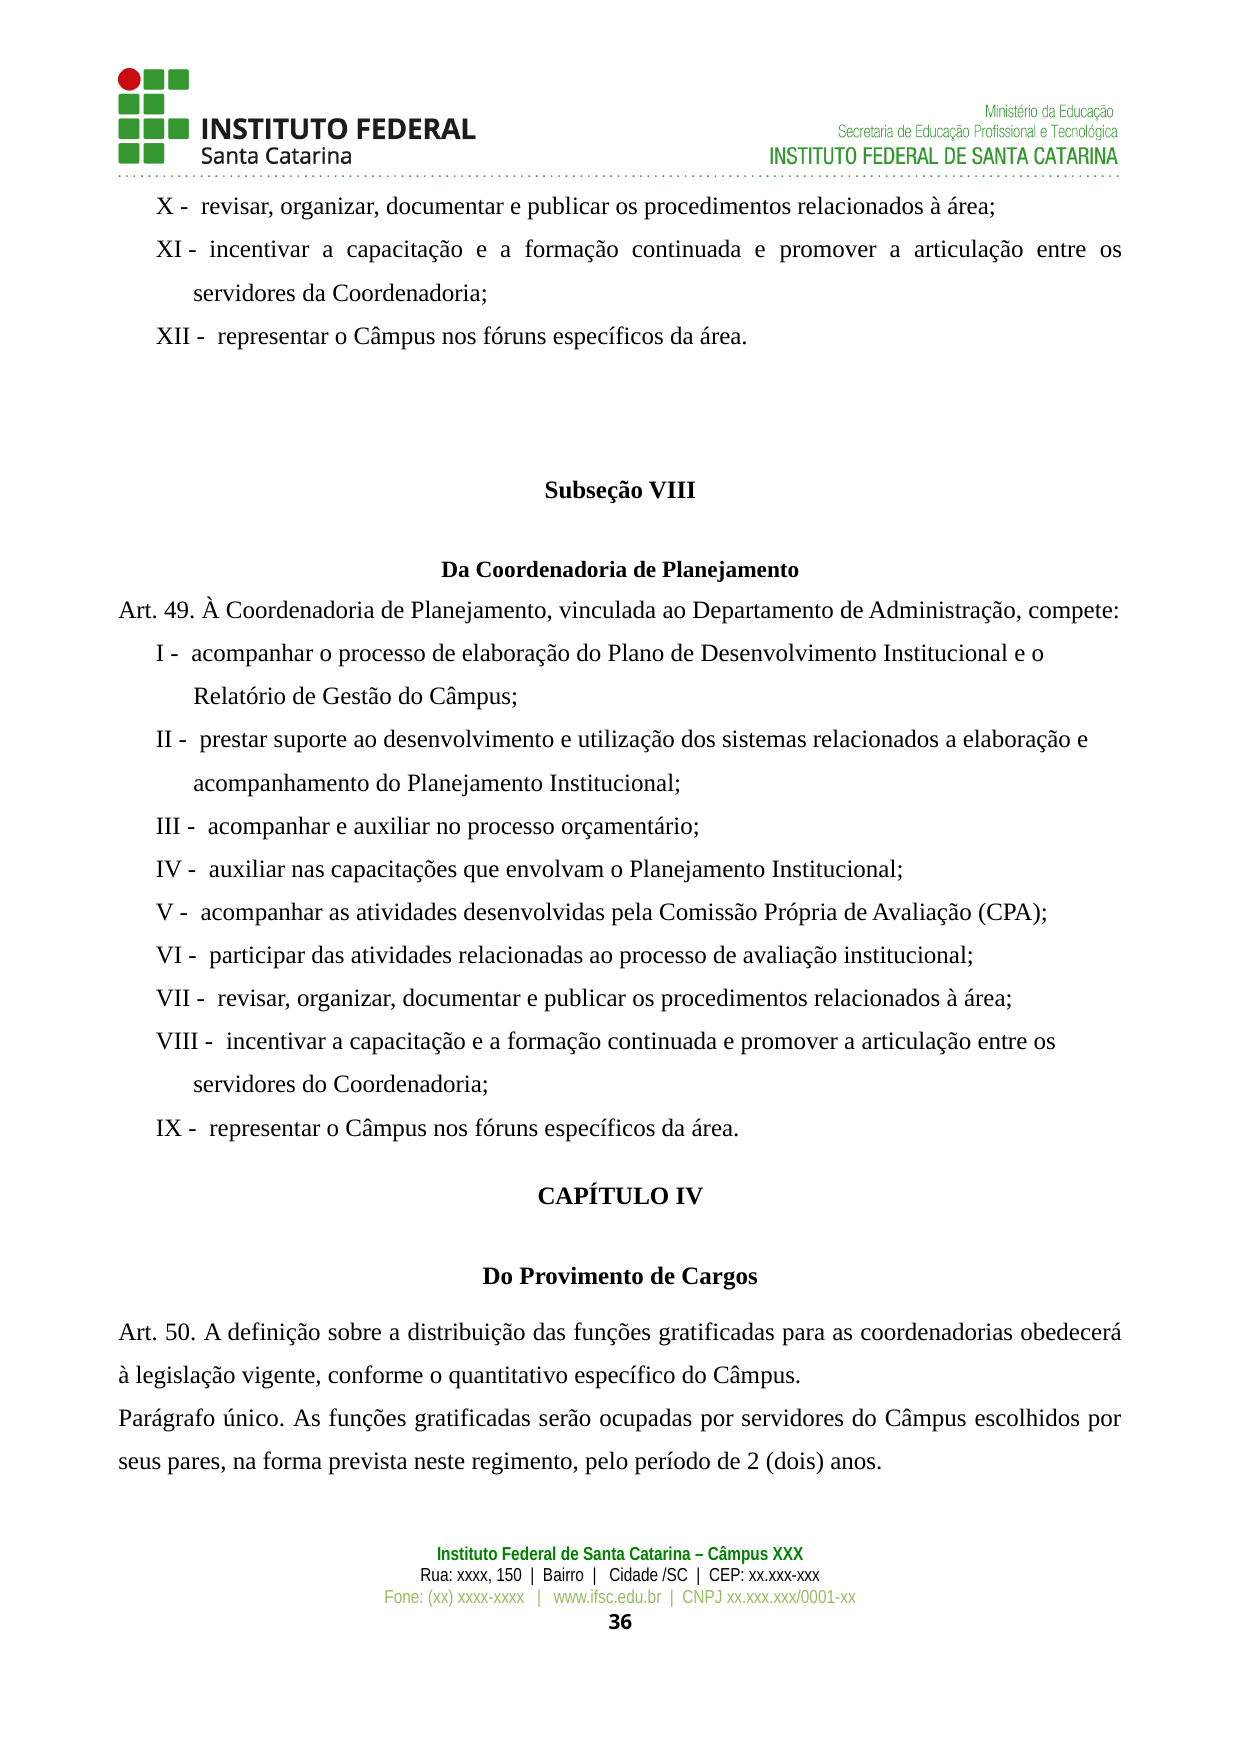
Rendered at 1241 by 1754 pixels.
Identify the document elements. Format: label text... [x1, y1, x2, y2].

list acompanhar o processo de elaboração do Plano de Desenvolvimento Institucional e o Relatório de Gestão do Câmpus; [156, 638, 1122, 710]
subtitle Subseção VIII [118, 475, 1122, 504]
list prestar suporte ao desenvolvimento e utilização dos sistemas relacionados a elaboração e acompanhamento do Planejamento Institucional; [156, 724, 1122, 796]
list representar o Câmpus nos fóruns específicos da área. [156, 1113, 1122, 1141]
list acompanhar as atividades desenvolvidas pela Comissão Própria de Avaliação (CPA); [156, 897, 1122, 926]
picture [118, 68, 1123, 177]
subtitle Do Provimento de Cargos [118, 1261, 1122, 1290]
text Parágrafo único. As funções gratificadas serão ocupadas por servidores do Câmpus escolhidos por seus pares, na forma prevista neste regimento, pelo período de 2 (dois) anos. [118, 1403, 1122, 1475]
subtitle Da Coordenadoria de Planejamento [118, 556, 1122, 583]
subtitle CAPÍTULO IV [118, 1181, 1122, 1209]
list revisar, organizar, documentar e publicar os procedimentos relacionados à área; [156, 983, 1122, 1012]
list incentivar a capacitação e a formação continuada e promover a articulação entre os servidores do Coordenadoria; [156, 1026, 1122, 1098]
text Art. 50. A definição sobre a distribuição das funções gratificadas para as coordenadorias obedecerá à legislação vigente, conforme o quantitativo específico do Câmpus. [118, 1317, 1122, 1389]
list participar das atividades relacionadas ao processo de avaliação institucional; [156, 940, 1122, 969]
list incentivar a capacitação e a formação continuada e promover a articulação entre os servidores da Coordenadoria; [156, 234, 1122, 306]
list auxiliar nas capacitações que envolvam o Planejamento Institucional; [156, 854, 1122, 883]
list acompanhar e auxiliar no processo orçamentário; [156, 811, 1122, 839]
text Art. 49. À Coordenadoria de Planejamento, vinculada ao Departamento de Administração, compete: [118, 595, 1122, 624]
list representar o Câmpus nos fóruns específicos da área. [156, 321, 1122, 349]
list revisar, organizar, documentar e publicar os procedimentos relacionados à área; [156, 177, 1122, 220]
